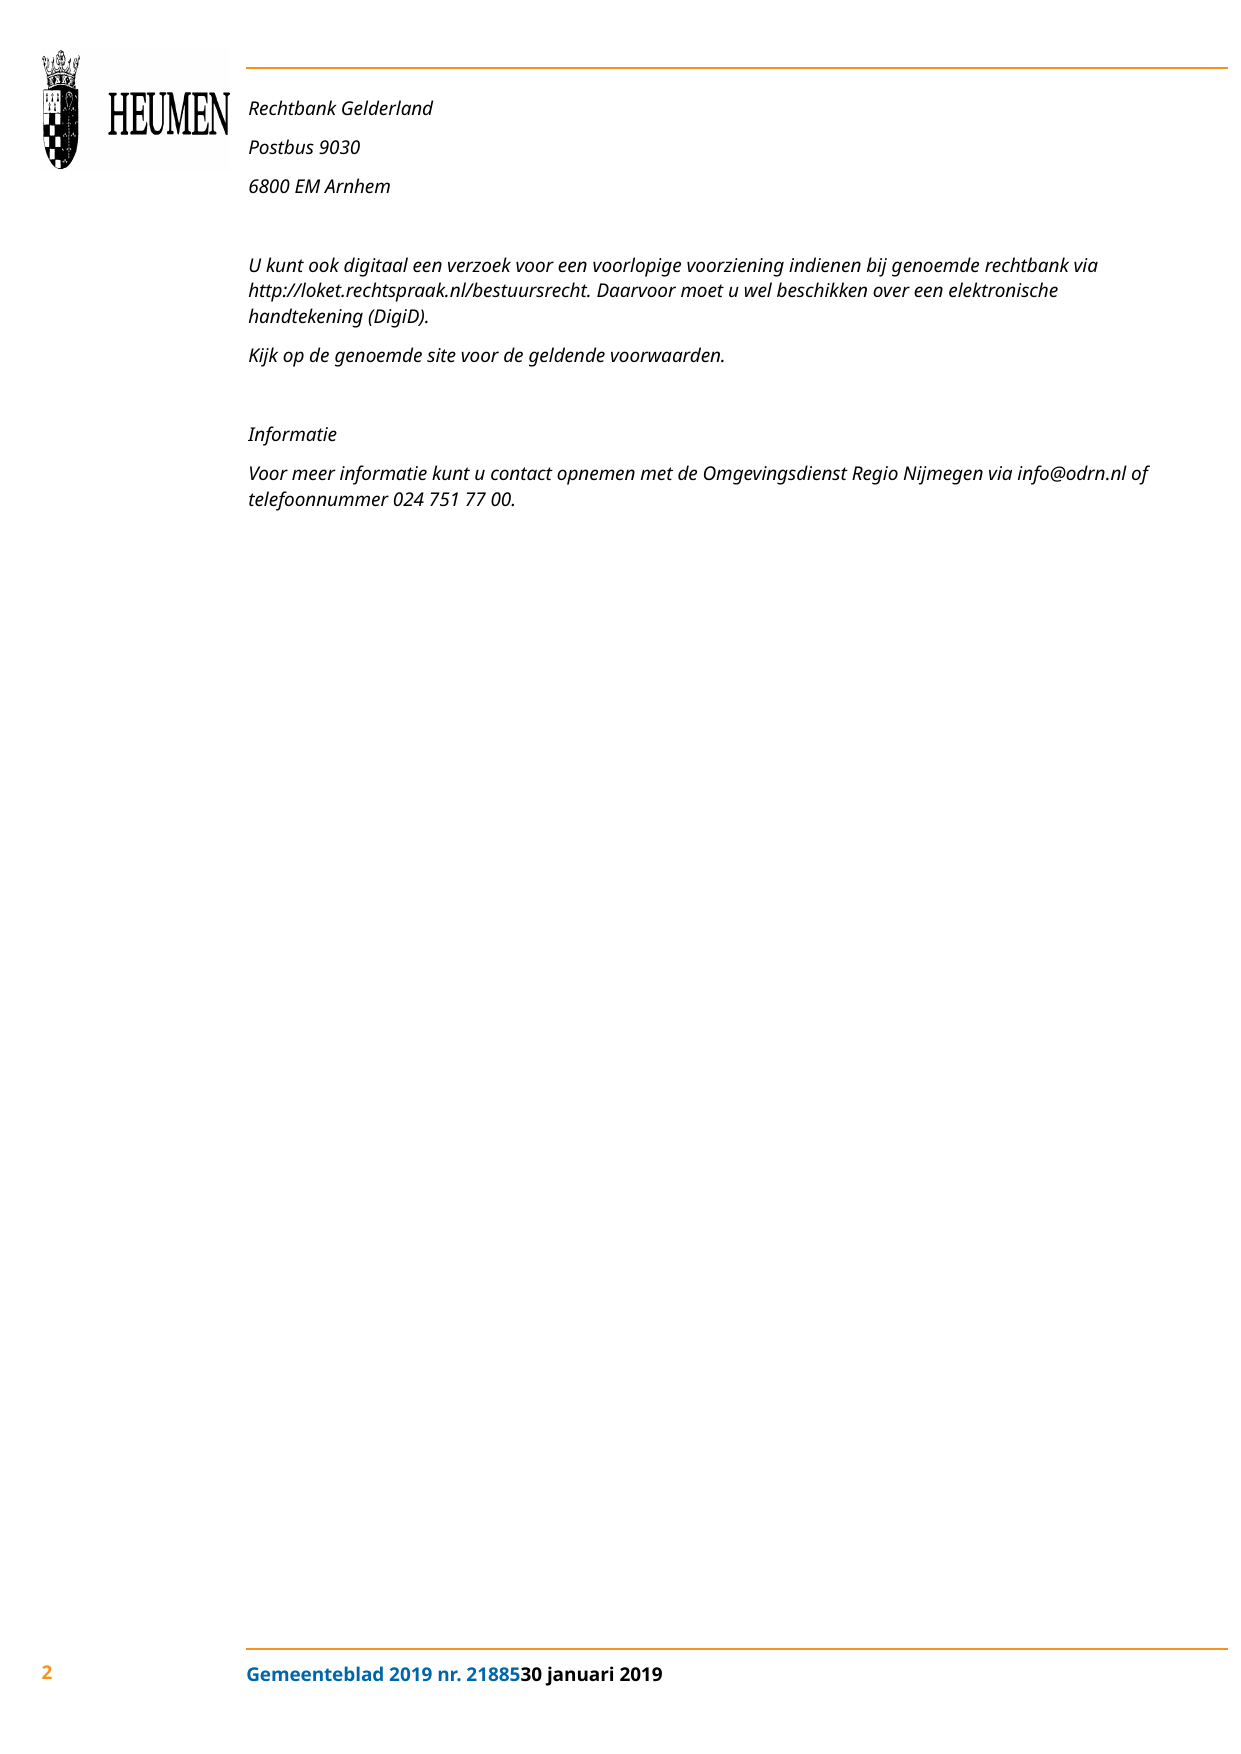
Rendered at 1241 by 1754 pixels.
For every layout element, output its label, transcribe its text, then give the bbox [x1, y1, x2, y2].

picture [41, 47, 231, 172]
text Postbus 9030 [248, 134, 1152, 160]
text Voor meer informatie kunt u contact opnemen met de Omgevingsdienst Regio Nijmegen via info@odrn.nl of telefoonnummer 024 751 77 00. [248, 460, 1152, 512]
text Kijk op de genoemde site voor de geldende voorwaarden. [248, 343, 1152, 368]
text Informatie [248, 421, 1152, 447]
text 6800 EM Arnhem [248, 173, 1152, 199]
text Rechtbank Gelderland [248, 95, 1152, 121]
text U kunt ook digitaal een verzoek voor een voorlopige voorziening indienen bij genoemde rechtbank via http://loket.rechtspraak.nl/bestuursrecht. Daarvoor moet u wel beschikken over een elektronische handtekening (DigiD). [248, 252, 1152, 329]
